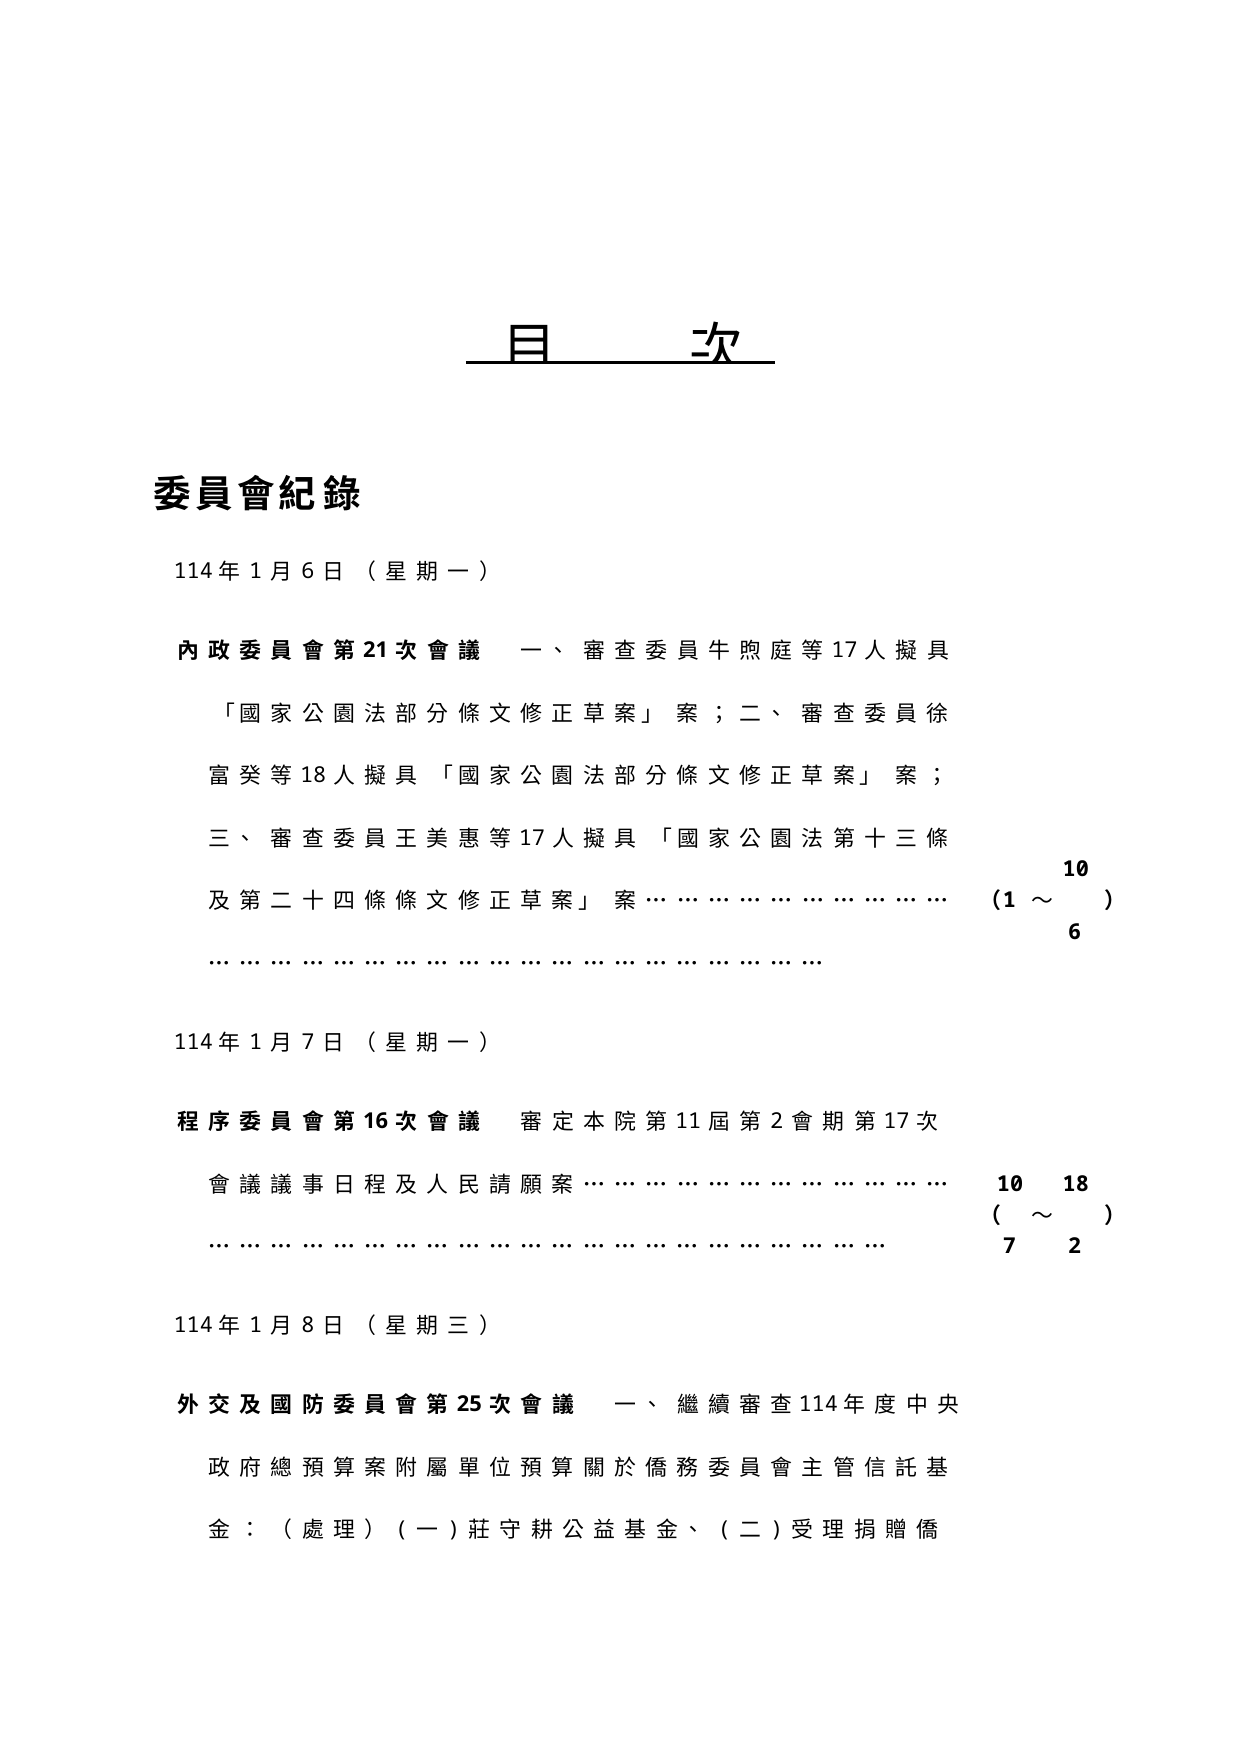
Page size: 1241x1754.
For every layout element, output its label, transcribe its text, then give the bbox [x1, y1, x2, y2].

table_cell 1 [986, 618, 1023, 993]
table_cell 106 [1053, 618, 1091, 993]
table_cell ～ [1023, 1089, 1053, 1276]
table_header 委員會紀錄 114年1月6日（星期一） [150, 443, 1108, 618]
table_cell [1023, 1372, 1053, 1559]
table_cell 183 [986, 1372, 1023, 1559]
table_cell 內政委員會第21次會議 一、審查委員牛煦庭等17人擬具「國家公園法部分條文修正草案」案；二、審查委員徐富癸等18人擬具「國家公園法部分條文修正草案」案；三、審查委員王美惠等17人擬具「國家公園法第十三條及第二十四條條文修正草案」案……………………………………………………………………………… [150, 618, 967, 993]
table_cell ～ [1023, 618, 1053, 993]
table_header 目 次 [466, 281, 774, 361]
table_cell 程序委員會第16次會議 審定本院第11屆第2會期第17次會議議事日程及人民請願案………………………………………………………………………………………… [150, 1089, 967, 1276]
table_cell ） [1091, 1089, 1108, 1276]
table_cell （ [967, 1089, 986, 1276]
table_cell 107 [986, 1089, 1023, 1276]
table_cell [1053, 1372, 1091, 1559]
table_cell 114年1月8日（星期三） [150, 1276, 1108, 1372]
table_cell （ [967, 1372, 986, 1559]
table_cell 182 [1053, 1089, 1091, 1276]
table_cell 外交及國防委員會第25次會議 一、繼續審查114年度中央政府總預算案附屬單位預算關於僑務委員會主管信託基金：（處理）(一)莊守耕公益基金、(二)受理捐贈僑 [150, 1372, 967, 1559]
table_cell ） [1091, 1372, 1108, 1559]
table_cell 114年1月7日（星期一） [150, 993, 1108, 1089]
table_cell ） [1091, 618, 1108, 993]
table_cell （ [967, 618, 986, 993]
